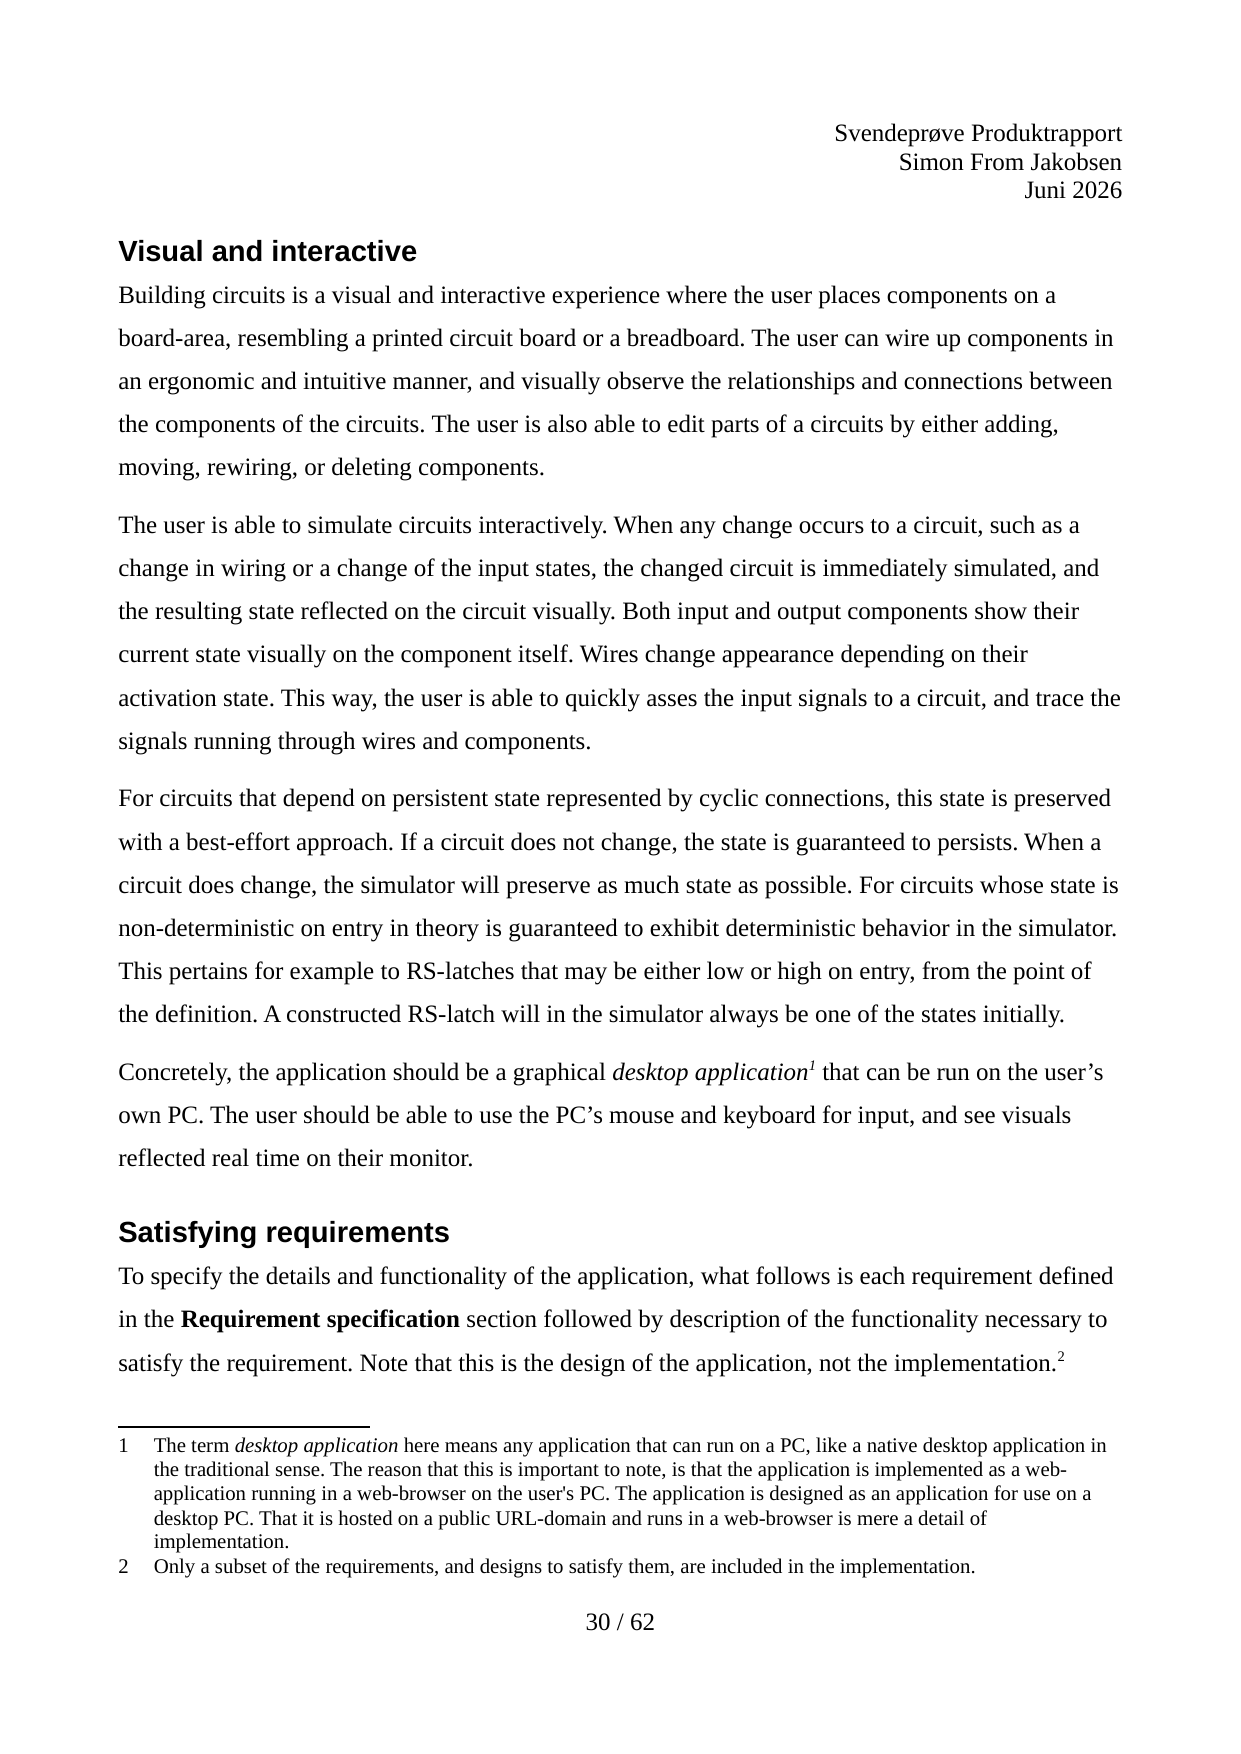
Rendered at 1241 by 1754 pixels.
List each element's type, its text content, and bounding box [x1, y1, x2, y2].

text Concretely, the application should be a graphical desktop application that can be run on the user’s own PC. The user should be able to use the PC’s mouse and keyboard for input, and see visuals reflected real time on their monitor. [118, 1057, 1122, 1172]
text Building circuits is a visual and interactive experience where the user places components on a board-area, resembling a printed circuit board or a breadboard. The user can wire up components in an ergonomic and intuitive manner, and visually observe the relationships and connections between the components of the circuits. The user is also able to edit parts of a circuits by either adding, moving, rewiring, or deleting components. [118, 280, 1122, 481]
text Only a subset of the requirements, and designs to satisfy them, are included in the implementation. [118, 1553, 1122, 1578]
text The term desktop application here means any application that can run on a PC, like a native desktop application in the traditional sense. The reason that this is important to note, is that the application is implemented as a web-application running in a web-browser on the user's PC. The application is designed as an application for use on a desktop PC. That it is hosted on a public URL-domain and runs in a web-browser is mere a detail of implementation. [118, 1433, 1122, 1553]
subtitle Visual and interactive [118, 234, 1122, 267]
text To specify the details and functionality of the application, what follows is each requirement defined in the Requirement specification section followed by description of the functionality necessary to satisfy the requirement. Note that this is the design of the application, not the implementation. [118, 1261, 1122, 1376]
text For circuits that depend on persistent state represented by cyclic connections, this state is preserved with a best-effort approach. If a circuit does not change, the state is guaranteed to persists. When a circuit does change, the simulator will preserve as much state as possible. For circuits whose state is non-deterministic on entry in theory is guaranteed to exhibit deterministic behavior in the simulator. This pertains for example to RS-latches that may be either low or high on entry, from the point of the definition. A constructed RS-latch will in the simulator always be one of the states initially. [118, 783, 1122, 1028]
text The user is able to simulate circuits interactively. When any change occurs to a circuit, such as a change in wiring or a change of the input states, the changed circuit is immediately simulated, and the resulting state reflected on the circuit visually. Both input and output components show their current state visually on the component itself. Wires change appearance depending on their activation state. This way, the user is able to quickly asses the input signals to a circuit, and trace the signals running through wires and components. [118, 510, 1122, 754]
subtitle Satisfying requirements [118, 1215, 1122, 1249]
